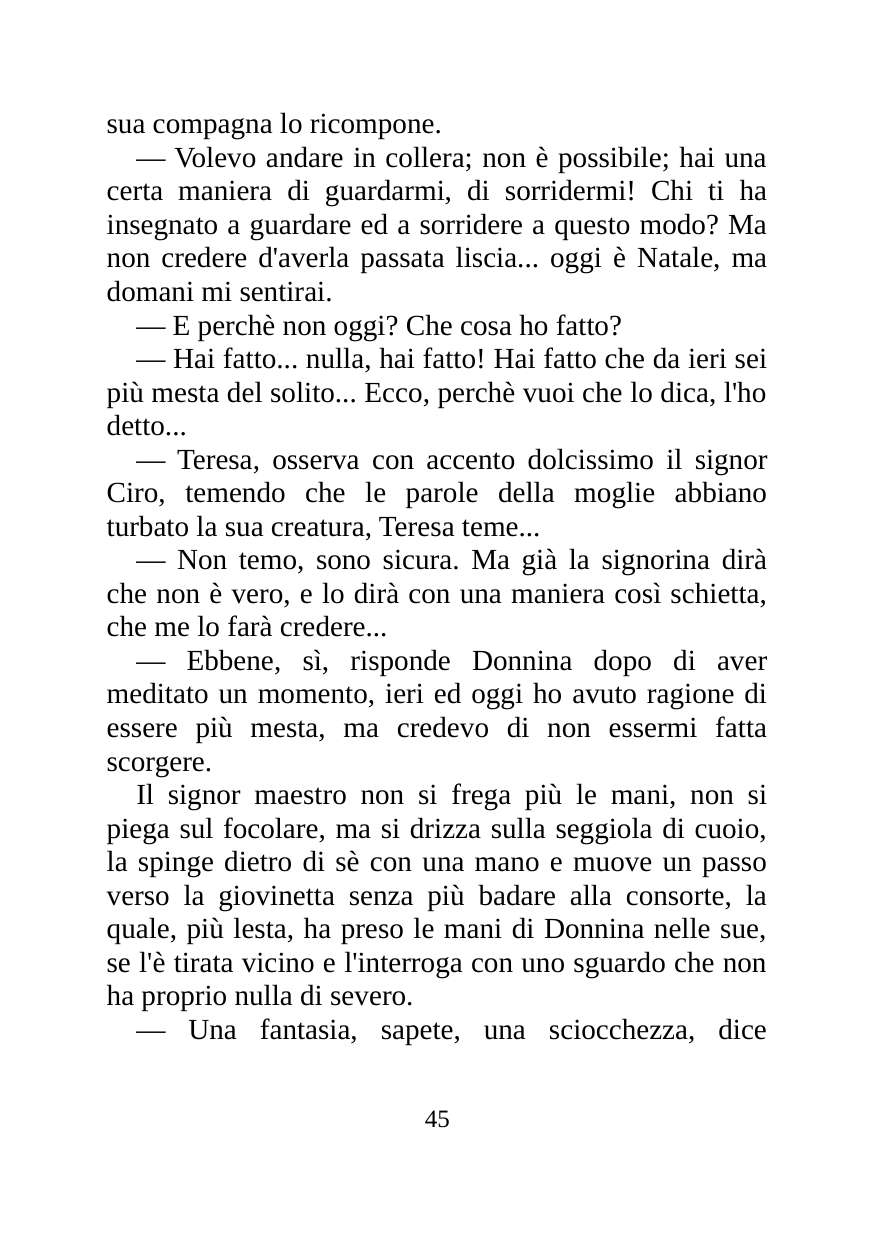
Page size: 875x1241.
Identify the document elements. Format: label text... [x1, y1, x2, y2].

text — Non temo, sono sicura. Ma già la signorina dirà che non è vero, e lo dirà con una maniera così schietta, che me lo farà credere... [106, 542, 768, 643]
text Il signor maestro non si frega più le mani, non si piega sul focolare, ma si drizza sulla seggiola di cuoio, la spinge dietro di sè con una mano e muove un passo verso la giovinetta senza più badare alla consorte, la quale, più lesta, ha preso le mani di Donnina nelle sue, se l'è tirata vicino e l'interroga con uno sguardo che non ha proprio nulla di severo. [106, 777, 768, 1012]
text — Teresa, osserva con accento dolcissimo il signor Ciro, temendo che le parole della moglie abbiano turbato la sua creatura, Teresa teme... [106, 442, 768, 542]
text — Volevo andare in collera; non è possibile; hai una certa maniera di guardarmi, di sorridermi! Chi ti ha insegnato a guardare ed a sorridere a questo modo? Ma non credere d'averla passata liscia... oggi è Natale, ma domani mi sentirai. [106, 140, 768, 308]
text — Una fantasia, sapete, una sciocchezza, dice [106, 1012, 768, 1046]
text — Hai fatto... nulla, hai fatto! Hai fatto che da ieri sei più mesta del solito... Ecco, perchè vuoi che lo dica, l'ho detto... [106, 341, 768, 442]
text — E perchè non oggi? Che cosa ho fatto? [106, 308, 768, 341]
text — Ebbene, sì, risponde Donnina dopo di aver meditato un momento, ieri ed oggi ho avuto ragione di essere più mesta, ma credevo di non essermi fatta scorgere. [106, 643, 768, 777]
text sua compagna lo ricompone. [106, 106, 768, 140]
